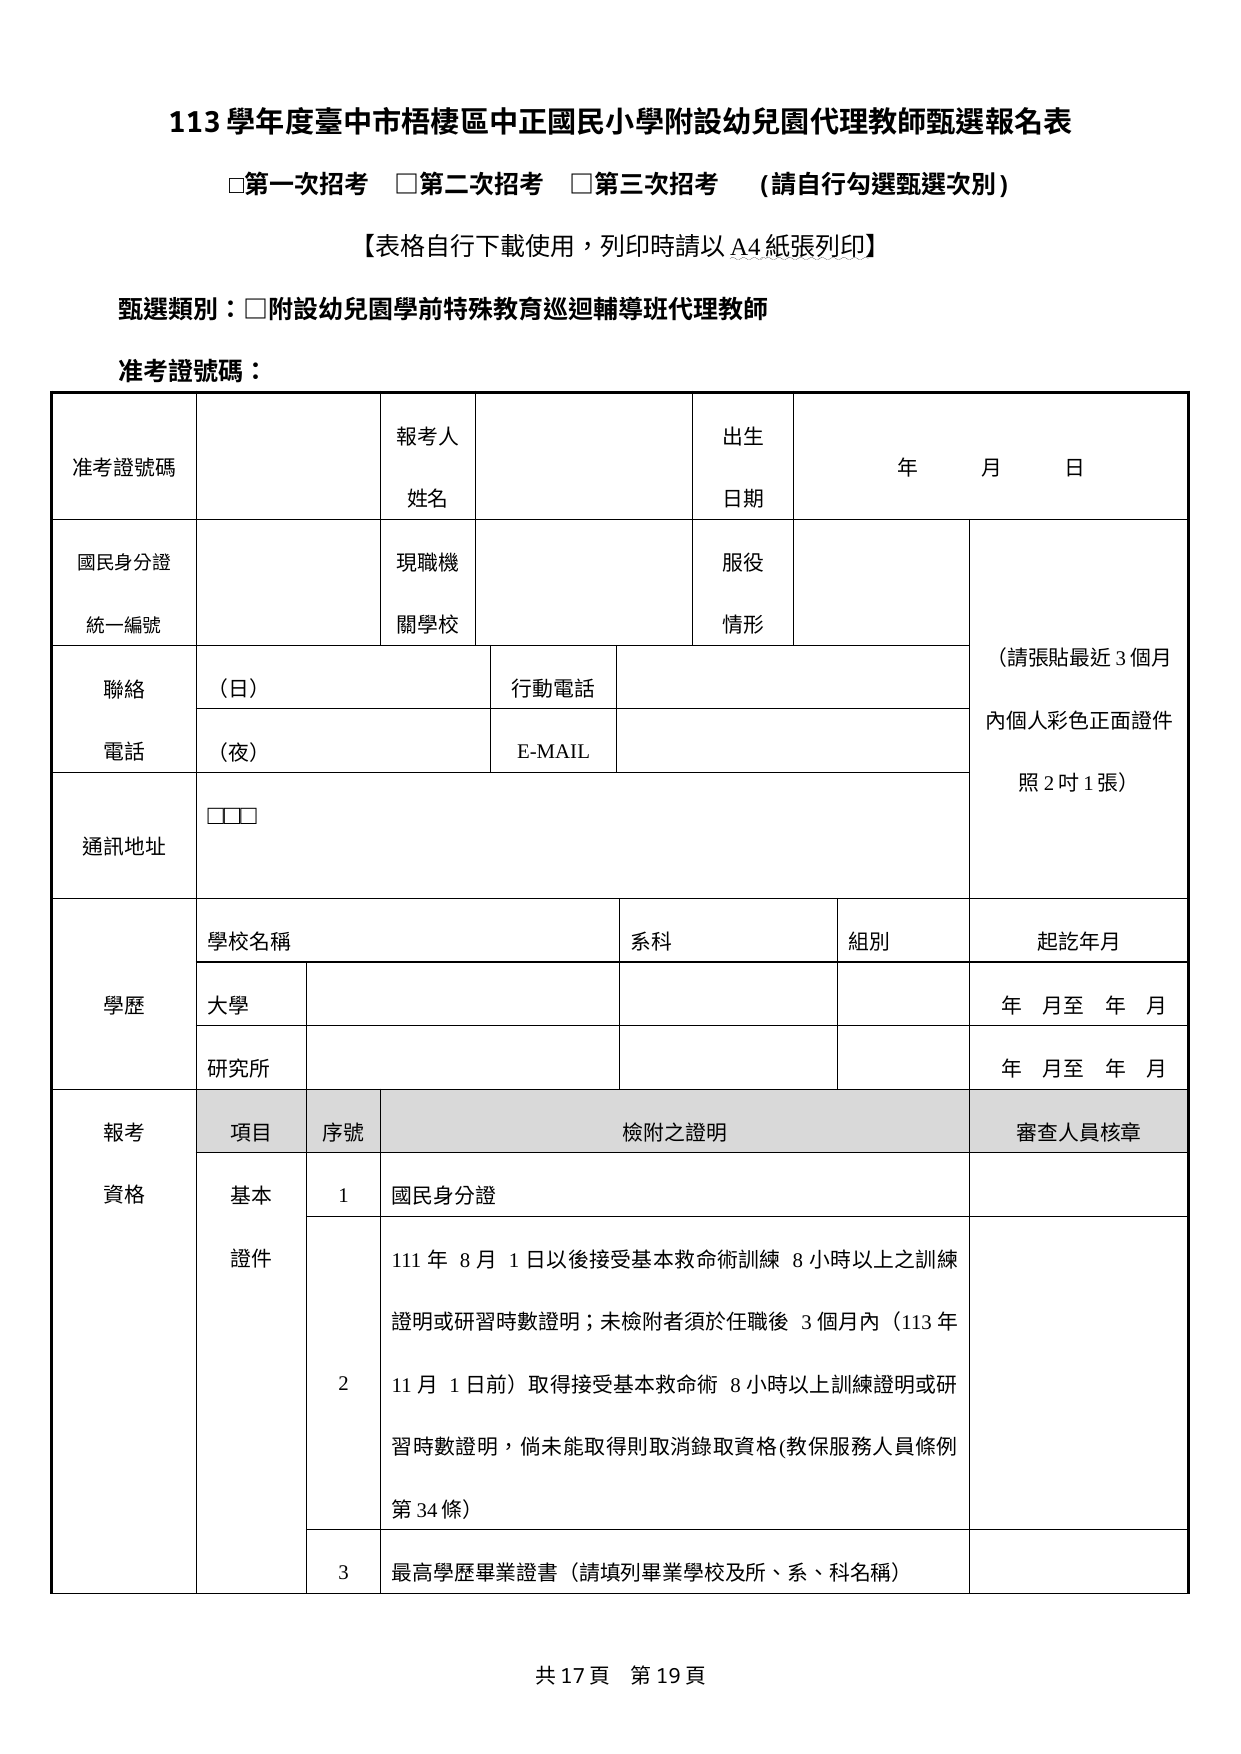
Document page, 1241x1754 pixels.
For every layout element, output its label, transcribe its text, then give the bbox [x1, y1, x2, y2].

table_cell 1 [307, 1153, 380, 1216]
table_cell 年 月至 年 月 [970, 963, 1187, 1025]
table_cell [970, 1217, 1187, 1529]
table_cell 通訊地址 [53, 773, 196, 898]
table_cell 3 [307, 1530, 380, 1593]
table_header 年 月 日 [794, 394, 1187, 519]
table_cell [617, 646, 969, 708]
table_cell [970, 1153, 1187, 1216]
table_cell [838, 963, 969, 1025]
table_cell 國民身分證 統一編號 [53, 520, 196, 645]
table_cell [970, 1530, 1187, 1593]
table_cell [794, 520, 969, 645]
table_cell （請張貼最近3個月內個人彩色正面證件照2吋1張） [970, 520, 1187, 898]
table_cell 項目 [197, 1090, 306, 1152]
table_cell 報考 資格 [53, 1090, 196, 1593]
table_cell [197, 520, 380, 645]
table_cell [620, 1026, 837, 1088]
table_cell 學校名稱 [197, 899, 619, 961]
text 113學年度臺中市梧棲區中正國民小學附設幼兒園代理教師甄選報名表 [118, 78, 1122, 141]
table_cell 審查人員核章 [970, 1090, 1187, 1152]
table_cell E-MAIL [491, 709, 616, 772]
text □第一次招考 □第二次招考 □第三次招考 (請自行勾選甄選次別) [118, 141, 1122, 203]
table_cell 系科 [620, 899, 837, 961]
table_cell 2 [307, 1217, 380, 1529]
table_cell 服役 情形 [693, 520, 793, 645]
table_cell [620, 963, 837, 1025]
text 甄選類別：□附設幼兒園學前特殊教育巡迴輔導班代理教師 [118, 266, 1122, 328]
table_cell □□□ [197, 773, 969, 898]
table_cell 起訖年月 [970, 899, 1187, 961]
table_cell 大學 [197, 963, 306, 1025]
table_cell 序號 [307, 1090, 380, 1152]
table_cell [838, 1026, 969, 1088]
table_cell （日） [197, 646, 490, 708]
table_cell （夜） [197, 709, 490, 772]
table_cell [476, 520, 692, 645]
table_cell 學歷 [53, 899, 196, 1088]
table_cell 基本 證件 [197, 1153, 306, 1593]
table_cell 111 年 8 月 1 日以後接受基本救命術訓練 8 小時以上之訓練證明或研習時數證明；未檢附者須於任職後 3 個月內（113 年11 月 1 日前）取得接受基本救命術 8 小時以上訓練證明或研習時數證明，倘未能取得則取消錄取資格(教保服務人員條例第34條） [381, 1217, 969, 1529]
table_cell [307, 1026, 619, 1088]
table_header 准考證號碼 [53, 394, 196, 519]
table_cell 最高學歷畢業證書（請填列畢業學校及所、系、科名稱） [381, 1530, 969, 1593]
table_header [197, 394, 380, 519]
table_cell 研究所 [197, 1026, 306, 1088]
table_header [476, 394, 692, 519]
table_cell 聯絡 電話 [53, 646, 196, 772]
table_cell 檢附之證明 [381, 1090, 969, 1152]
table_cell 行動電話 [491, 646, 616, 708]
table_cell 現職機關學校 [381, 520, 475, 645]
table_cell 國民身分證 [381, 1153, 969, 1216]
text 【表格自行下載使用，列印時請以A4紙張列印】 [118, 203, 1122, 266]
table_cell [617, 709, 969, 772]
text 准考證號碼： [118, 328, 1122, 391]
table_cell 年 月至 年 月 [970, 1026, 1187, 1088]
table_cell 組別 [838, 899, 969, 961]
table_cell [307, 963, 619, 1025]
table_header 出生 日期 [693, 394, 793, 519]
table_header 報考人 姓名 [381, 394, 475, 519]
